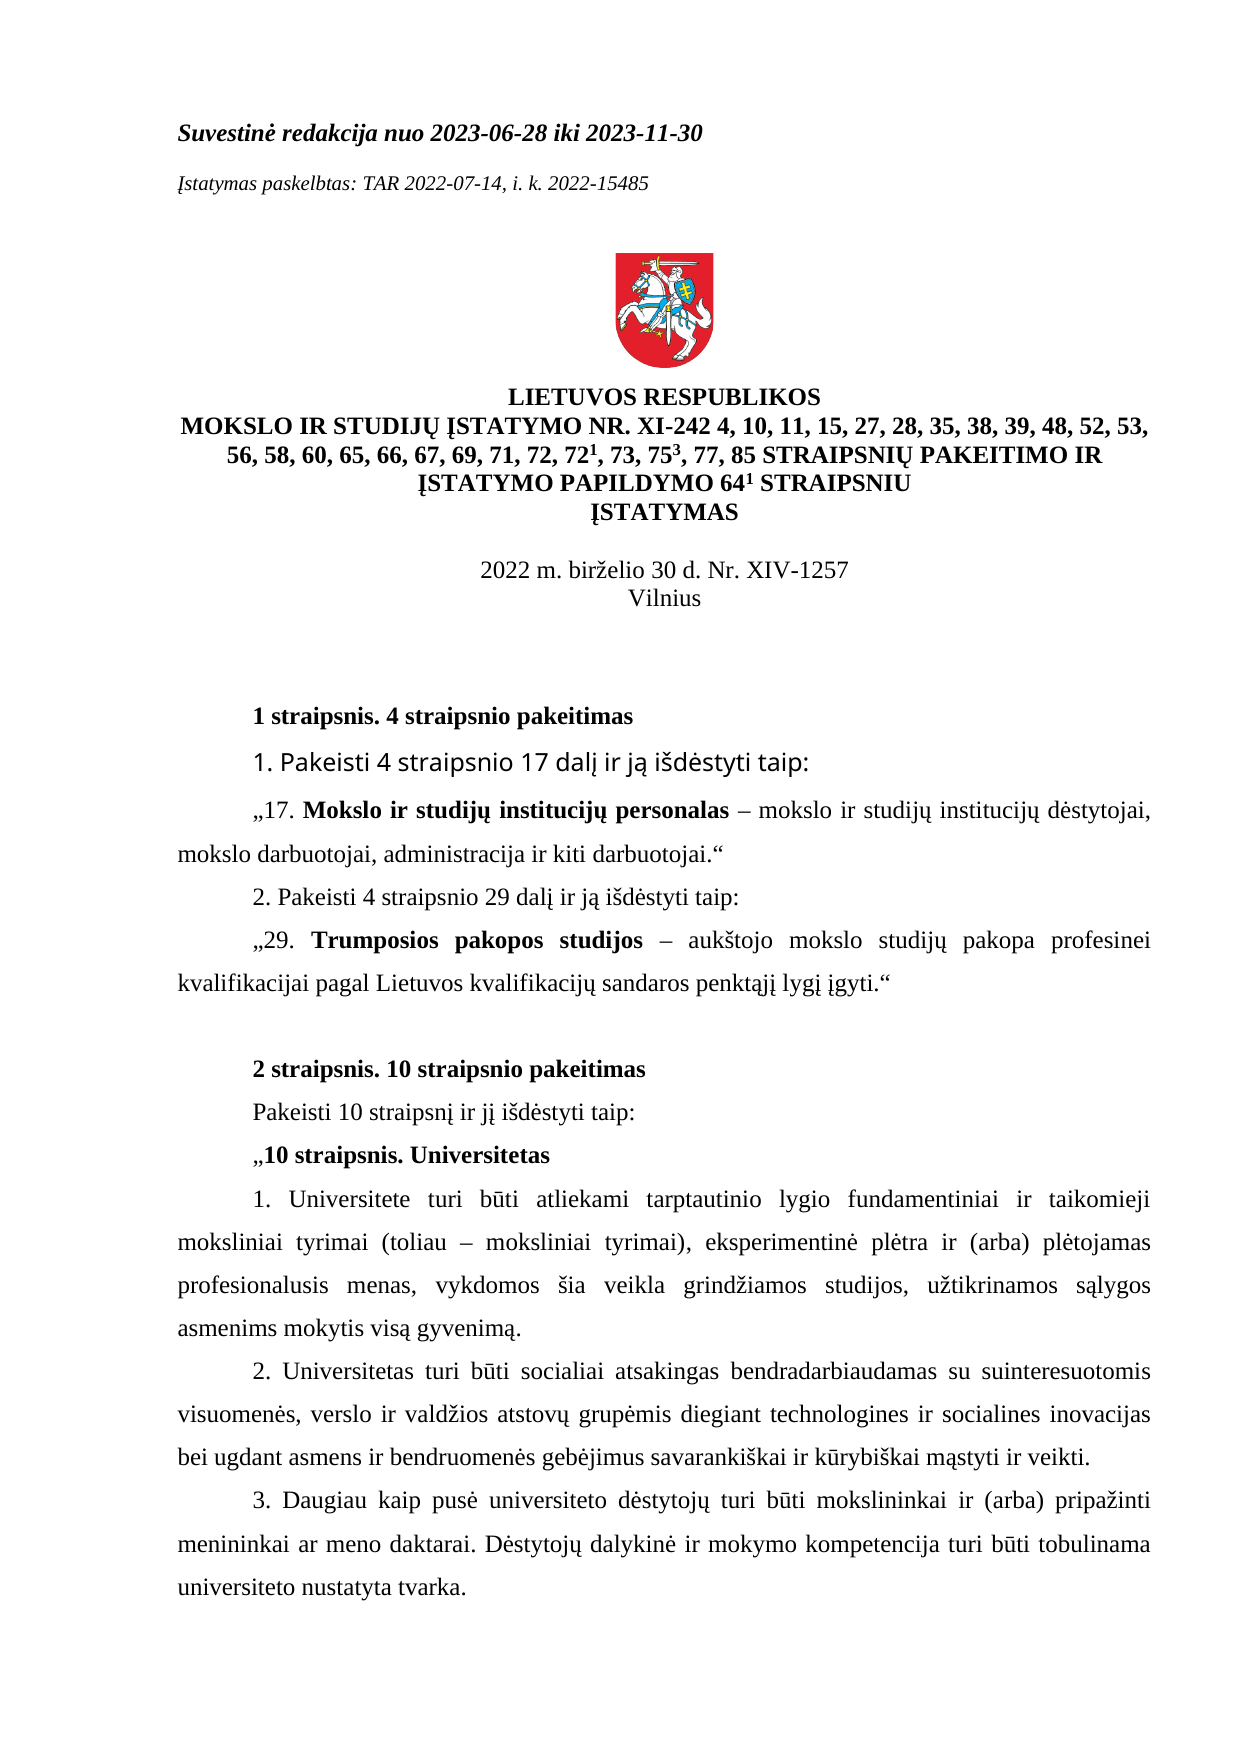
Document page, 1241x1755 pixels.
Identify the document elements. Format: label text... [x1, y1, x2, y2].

text „29. Trumposios pakopos studijos – aukštojo mokslo studijų pakopa profesinei kvalifikacijai pagal Lietuvos kvalifikacijų sandaros penktąjį lygį įgyti.“ [177, 925, 1152, 997]
text „10 straipsnis. Universitetas [177, 1141, 1152, 1169]
text 1 straipsnis. 4 straipsnio pakeitimas [177, 701, 1152, 730]
text ĮSTATYMAS [177, 497, 1152, 526]
text 2. Universitetas turi būti socialiai atsakingas bendradarbiaudamas su suinteresuotomis visuomenės, verslo ir valdžios atstovų grupėmis diegiant technologines ir socialines inovacijas bei ugdant asmens ir bendruomenės gebėjimus savarankiškai ir kūrybiškai mąstyti ir veikti. [177, 1356, 1152, 1471]
text 2022 m. birželio 30 d. Nr. XIV-1257 [177, 555, 1152, 583]
text Pakeisti 10 straipsnį ir jį išdėstyti taip: [177, 1097, 1152, 1126]
text 1. Universitete turi būti atliekami tarptautinio lygio fundamentiniai ir taikomieji moksliniai tyrimai (toliau – moksliniai tyrimai), eksperimentinė plėtra ir (arba) plėtojamas profesionalusis menas, vykdomos šia veikla grindžiamos studijos, užtikrinamos sąlygos asmenims mokytis visą gyvenimą. [177, 1184, 1152, 1342]
text LIETUVOS RESPUBLIKOS [177, 382, 1152, 411]
text 2 straipsnis. 10 straipsnio pakeitimas [177, 1054, 1152, 1083]
text Įstatymas paskelbtas: TAR 2022-07-14, i. k. 2022-15485 [177, 171, 1152, 195]
text 2. Pakeisti 4 straipsnio 29 dalį ir ją išdėstyti taip: [177, 882, 1152, 911]
text MOKSLO IR STUDIJŲ ĮSTATYMO NR. XI-242 4, 10, 11, 15, 27, 28, 35, 38, 39, 48, 52, 53, 56, 58, 60, 65, 66, 67, 69, 71, 72, 721, 73, 753, 77, 85 STRAIPSNIŲ PAKEITIMO IR ĮSTATYMO PAPILDYMO 641 STRAIPSNIU [177, 411, 1152, 497]
text „17. Mokslo ir studijų institucijų personalas – mokslo ir studijų institucijų dėstytojai, mokslo darbuotojai, administracija ir kiti darbuotojai.“ [177, 796, 1152, 867]
text Suvestinė redakcija nuo 2023-06-28 iki 2023-11-30 [177, 118, 1152, 147]
text Vilnius [177, 583, 1152, 612]
text 3. Daugiau kaip pusė universiteto dėstytojų turi būti mokslininkai ir (arba) pripažinti menininkai ar meno daktarai. Dėstytojų dalykinė ir mokymo kompetencija turi būti tobulinama universiteto nustatyta tvarka. [177, 1486, 1152, 1601]
text 1. Pakeisti 4 straipsnio 17 dalį ir ją išdėstyti taip: [252, 744, 1152, 779]
